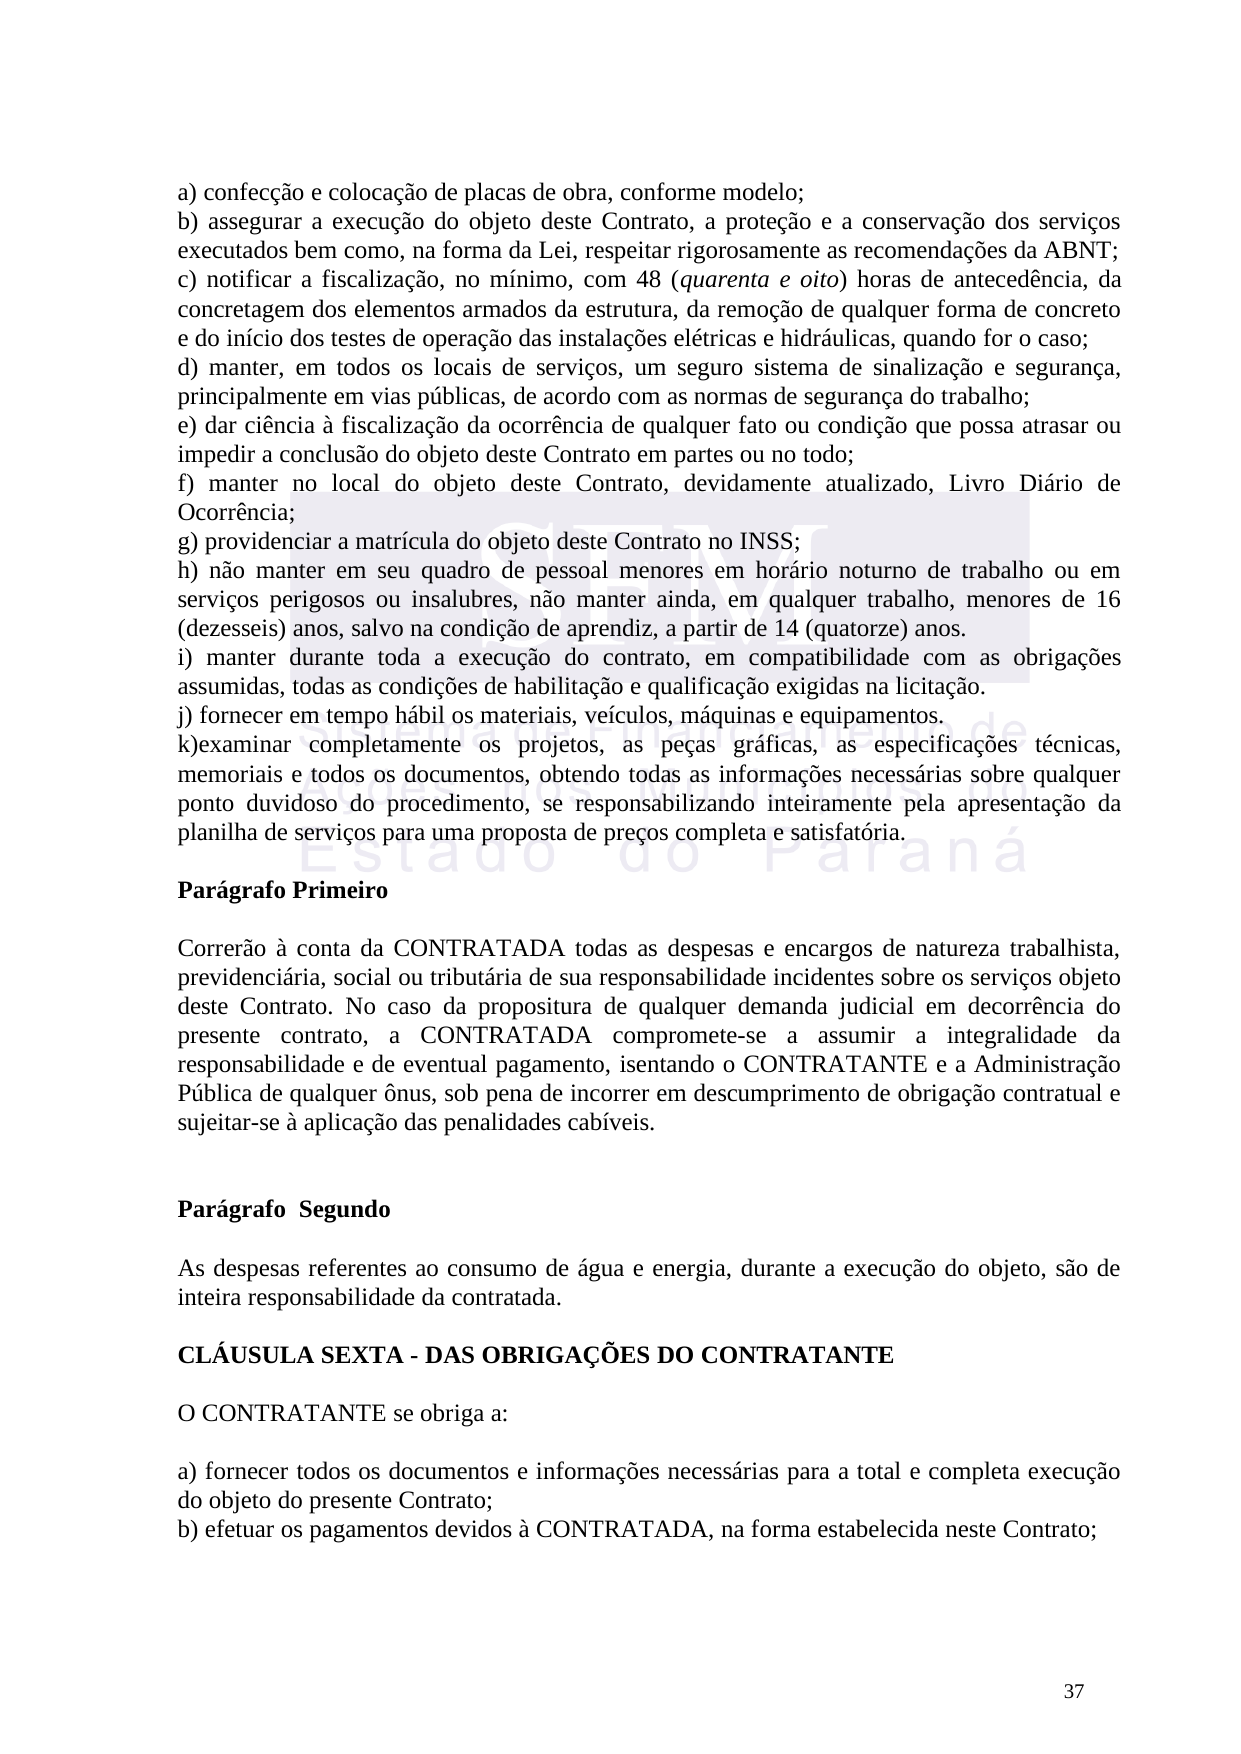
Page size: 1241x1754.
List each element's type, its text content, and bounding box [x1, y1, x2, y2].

text CLÁUSULA SEXTA - DAS OBRIGAÇÕES DO CONTRATANTE [177, 1340, 1122, 1369]
text e) dar ciência à fiscalização da ocorrência de qualquer fato ou condição que possa atrasar ou impedir a conclusão do objeto deste Contrato em partes ou no todo; [177, 410, 1122, 468]
text a) confecção e colocação de placas de obra, conforme modelo; [177, 177, 1122, 206]
text c) notificar a fiscalização, no mínimo, com 48 (quarenta e oito) horas de antecedência, da concretagem dos elementos armados da estrutura, da remoção de qualquer forma de concreto e do início dos testes de operação das instalações elétricas e hidráulicas, quando for o caso; [177, 264, 1122, 352]
text Parágrafo Segundo [177, 1194, 1122, 1223]
text Parágrafo Primeiro [177, 875, 214, 904]
text b) assegurar a execução do objeto deste Contrato, a proteção e a conservação dos serviços executados bem como, na forma da Lei, respeitar rigorosamente as recomendações da ABNT; [177, 206, 1122, 264]
text Correrão à conta da CONTRATADA todas as despesas e encargos de natureza trabalhista, previdenciária, social ou tributária de sua responsabilidade incidentes sobre os serviços objeto deste Contrato. No caso da propositura de qualquer demanda judicial em decorrência do presente contrato, a CONTRATADA compromete-se a assumir a integralidade da responsabilidade e de eventual pagamento, isentando o CONTRATANTE e a Administração Pública de qualquer ônus, sob pena de incorrer em descumprimento de obrigação contratual e sujeitar-se à aplicação das penalidades cabíveis. [177, 933, 1122, 1136]
picture [216, 433, 1132, 939]
text As despesas referentes ao consumo de água e energia, durante a execução do objeto, são de inteira responsabilidade da contratada. [177, 1252, 1122, 1311]
text O CONTRATANTE se obriga a: [177, 1398, 1122, 1427]
text b) efetuar os pagamentos devidos à CONTRATADA, na forma estabelecida neste Contrato; [177, 1514, 1122, 1543]
text a) fornecer todos os documentos e informações necessárias para a total e completa execução do objeto do presente Contrato; [177, 1456, 1122, 1514]
text f) manter no local do objeto deste Contrato, devidamente atualizado, Livro Diário de Ocorrência; [177, 468, 214, 526]
text d) manter, em todos os locais de serviços, um seguro sistema de sinalização e segurança, principalmente em vias públicas, de acordo com as normas de segurança do trabalho; [177, 352, 1122, 410]
